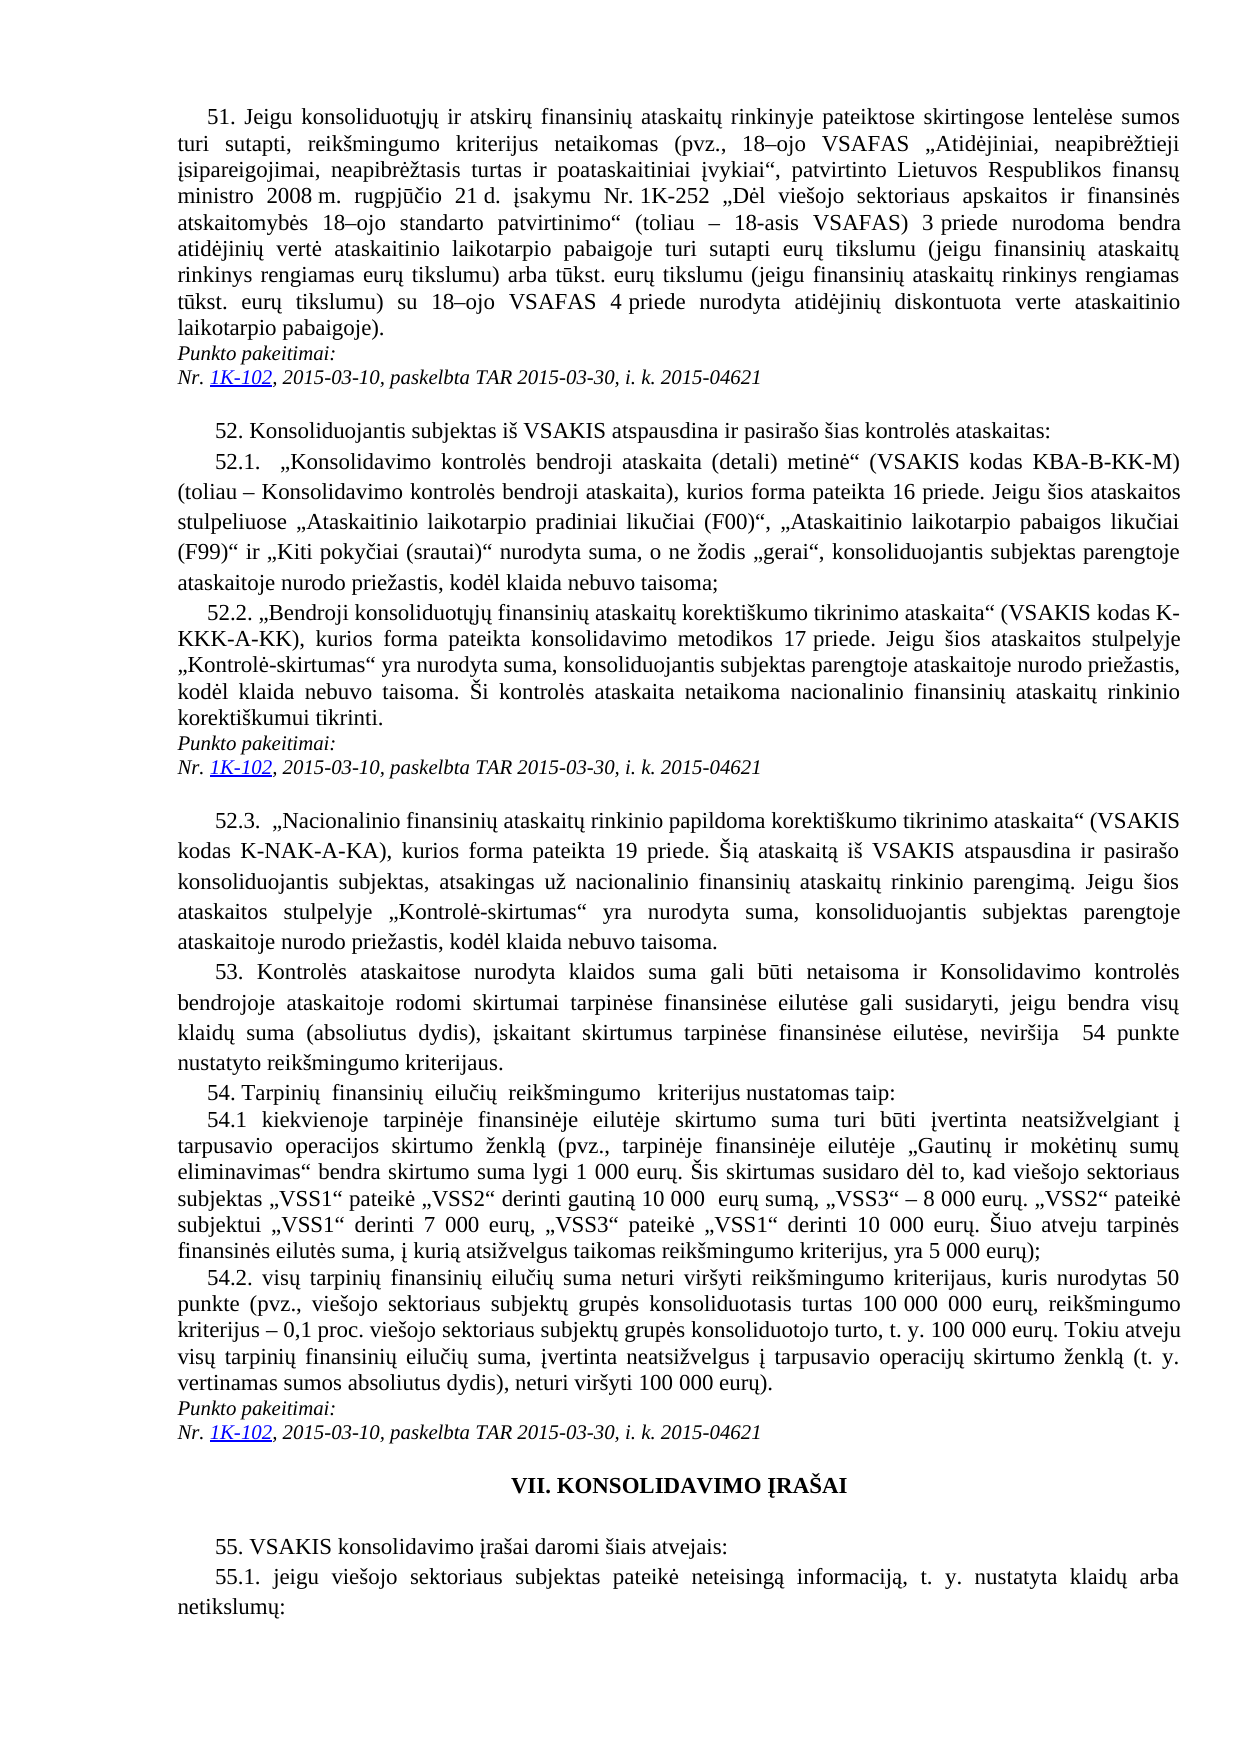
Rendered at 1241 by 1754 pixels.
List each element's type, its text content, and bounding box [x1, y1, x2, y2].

text Nr. 1K-102, 2015-03-10, paskelbta TAR 2015-03-30, i. k. 2015-04621 [177, 1419, 1181, 1444]
text 54.1 kiekvienoje tarpinėje finansinėje eilutėje skirtumo suma turi būti įvertinta neatsižvelgiant į tarpusavio operacijos skirtumo ženklą (pvz., tarpinėje finansinėje eilutėje „Gautinų ir mokėtinų sumų eliminavimas“ bendra skirtumo suma lygi 1 000 eurų. Šis skirtumas susidaro dėl to, kad viešojo sektoriaus subjektas „VSS1“ pateikė „VSS2“ derinti gautiną 10 000 eurų sumą, „VSS3“ – 8 000 eurų. „VSS2“ pateikė subjektui „VSS1“ derinti 7 000 eurų, „VSS3“ pateikė „VSS1“ derinti 10 000 eurų. Šiuo atveju tarpinės finansinės eilutės suma, į kurią atsižvelgus taikomas reikšmingumo kriterijus, yra 5 000 eurų); [177, 1106, 1181, 1264]
text 55. VSAKIS konsolidavimo įrašai daromi šiais atvejais: [177, 1533, 1181, 1559]
text Punkto pakeitimai: [177, 1396, 1181, 1419]
text 52. Konsoliduojantis subjektas iš VSAKIS atspausdina ir pasirašo šias kontrolės ataskaitas: [177, 417, 1181, 444]
text 52.2. „Bendroji konsoliduotųjų finansinių ataskaitų korektiškumo tikrinimo ataskaita“ (VSAKIS kodas K-KKK-A-KK), kurios forma pateikta konsolidavimo metodikos 17 priede. Jeigu šios ataskaitos stulpelyje „Kontrolė-skirtumas“ yra nurodyta suma, konsoliduojantis subjektas parengtoje ataskaitoje nurodo priežastis, kodėl klaida nebuvo taisoma. Ši kontrolės ataskaita netaikoma nacionalinio finansinių ataskaitų rinkinio korektiškumui tikrinti. [177, 599, 1181, 731]
text Nr. 1K-102, 2015-03-10, paskelbta TAR 2015-03-30, i. k. 2015-04621 [177, 365, 1181, 389]
text 54.2. visų tarpinių finansinių eilučių suma neturi viršyti reikšmingumo kriterijaus, kuris nurodytas 50 punkte (pvz., viešojo sektoriaus subjektų grupės konsoliduotasis turtas 100 000 000 eurų, reikšmingumo kriterijus – 0,1 proc. viešojo sektoriaus subjektų grupės konsoliduotojo turto, t. y. 100 000 eurų. Tokiu atveju visų tarpinių finansinių eilučių suma, įvertinta neatsižvelgus į tarpusavio operacijų skirtumo ženklą (t. y. vertinamas sumos absoliutus dydis), neturi viršyti 100 000 eurų). [177, 1264, 1181, 1396]
text 51. Jeigu konsoliduotųjų ir atskirų finansinių ataskaitų rinkinyje pateiktose skirtingose lentelėse sumos turi sutapti, reikšmingumo kriterijus netaikomas (pvz., 18–ojo VSAFAS „Atidėjiniai, neapibrėžtieji įsipareigojimai, neapibrėžtasis turtas ir poataskaitiniai įvykiai“, patvirtinto Lietuvos Respublikos finansų ministro 2008 m. rugpjūčio 21 d. įsakymu Nr. 1K-252 „Dėl viešojo sektoriaus apskaitos ir finansinės atskaitomybės 18–ojo standarto patvirtinimo“ (toliau – 18-asis VSAFAS) 3 priede nurodoma bendra atidėjinių vertė ataskaitinio laikotarpio pabaigoje turi sutapti eurų tikslumu (jeigu finansinių ataskaitų rinkinys rengiamas eurų tikslumu) arba tūkst. eurų tikslumu (jeigu finansinių ataskaitų rinkinys rengiamas tūkst. eurų tikslumu) su 18–ojo VSAFAS 4 priede nurodyta atidėjinių diskontuota verte ataskaitinio laikotarpio pabaigoje). [177, 103, 1181, 341]
text Punkto pakeitimai: [177, 341, 1181, 365]
text 52.3. „Nacionalinio finansinių ataskaitų rinkinio papildoma korektiškumo tikrinimo ataskaita“ (VSAKIS kodas K-NAK-A-KA), kurios forma pateikta 19 priede. Šią ataskaitą iš VSAKIS atspausdina ir pasirašo konsoliduojantis subjektas, atsakingas už nacionalinio finansinių ataskaitų rinkinio parengimą. Jeigu šios ataskaitos stulpelyje „Kontrolė-skirtumas“ yra nurodyta suma, konsoliduojantis subjektas parengtoje ataskaitoje nurodo priežastis, kodėl klaida nebuvo taisoma. [177, 807, 1181, 954]
text VII. KONSOLIDAVIMO ĮRAŠAI [177, 1472, 1181, 1499]
text 53. Kontrolės ataskaitose nurodyta klaidos suma gali būti netaisoma ir Konsolidavimo kontrolės bendrojoje ataskaitoje rodomi skirtumai tarpinėse finansinėse eilutėse gali susidaryti, jeigu bendra visų klaidų suma (absoliutus dydis), įskaitant skirtumus tarpinėse finansinėse eilutėse, neviršija 54 punkte nustatyto reikšmingumo kriterijaus. [177, 958, 1181, 1075]
text 54. Tarpinių finansinių eilučių reikšmingumo kriterijus nustatomas taip: [177, 1079, 1181, 1106]
text Nr. 1K-102, 2015-03-10, paskelbta TAR 2015-03-30, i. k. 2015-04621 [177, 754, 1181, 779]
text 52.1. „Konsolidavimo kontrolės bendroji ataskaita (detali) metinė“ (VSAKIS kodas KBA-B-KK-M) (toliau – Konsolidavimo kontrolės bendroji ataskaita), kurios forma pateikta 16 priede. Jeigu šios ataskaitos stulpeliuose „Ataskaitinio laikotarpio pradiniai likučiai (F00)“, „Ataskaitinio laikotarpio pabaigos likučiai (F99)“ ir „Kiti pokyčiai (srautai)“ nurodyta suma, o ne žodis „gerai“, konsoliduojantis subjektas parengtoje ataskaitoje nurodo priežastis, kodėl klaida nebuvo taisoma; [177, 448, 1181, 595]
text Punkto pakeitimai: [177, 731, 1181, 754]
text 55.1. jeigu viešojo sektoriaus subjektas pateikė neteisingą informaciją, t. y. nustatyta klaidų arba netikslumų: [177, 1563, 1181, 1619]
